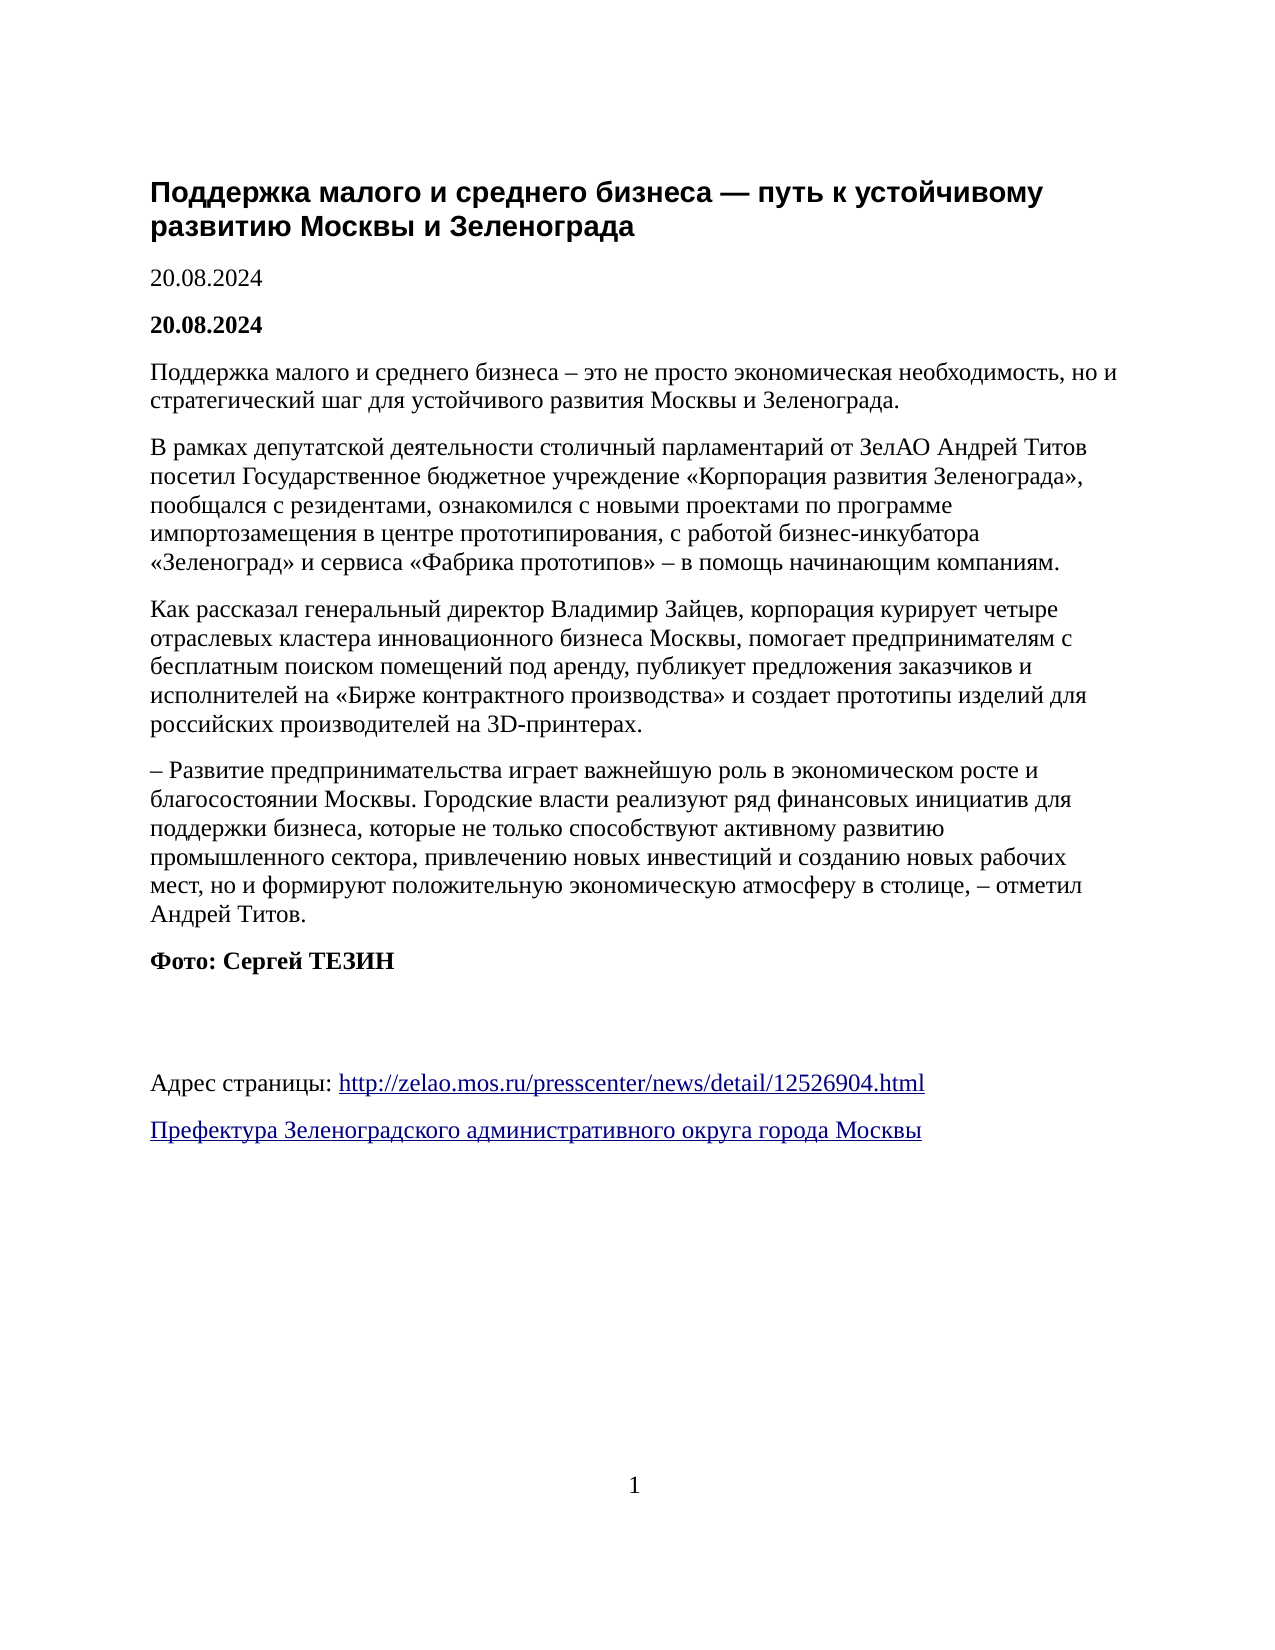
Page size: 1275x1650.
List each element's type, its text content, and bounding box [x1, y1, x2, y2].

text 20.08.2024 [150, 310, 1125, 339]
text Поддержка малого и среднего бизнеса – это не просто экономическая необходимость, но и стратегический шаг для устойчивого развития Москвы и Зеленограда. [150, 357, 1125, 414]
subtitle Поддержка малого и среднего бизнеса — путь к устойчивому развитию Москвы и Зеленограда [150, 175, 1125, 242]
text 20.08.2024 [150, 263, 1125, 292]
text В рамках депутатской деятельности столичный парламентарий от ЗелАО Андрей Титов посетил Государственное бюджетное учреждение «Корпорация развития Зеленограда», пообщался с резидентами, ознакомился с новыми проектами по программе импортозамещения в центре прототипирования, с работой бизнес-инкубатора «Зеленоград» и сервиса «Фабрика прототипов» – в помощь начинающим компаниям. [150, 432, 1125, 576]
text – Развитие предпринимательства играет важнейшую роль в экономическом росте и благосостоянии Москвы. Городские власти реализуют ряд финансовых инициатив для поддержки бизнеса, которые не только способствуют активному развитию промышленного сектора, привлечению новых инвестиций и созданию новых рабочих мест, но и формируют положительную экономическую атмосферу в столице, – отметил Андрей Титов. [150, 756, 1125, 928]
text Как рассказал генеральный директор Владимир Зайцев, корпорация курирует четыре отраслевых кластера инновационного бизнеса Москвы, помогает предпринимателям с бесплатным поиском помещений под аренду, публикует предложения заказчиков и исполнителей на «Бирже контрактного производства» и создает прототипы изделий для российских производителей на 3D-принтерах. [150, 594, 1125, 738]
text Фото: Сергей ТЕЗИН [150, 946, 1125, 975]
text Адрес страницы: http://zelao.mos.ru/presscenter/news/detail/12526904.html [150, 1068, 1125, 1097]
text Префектура Зеленоградского административного округа города Москвы [150, 1115, 1125, 1143]
